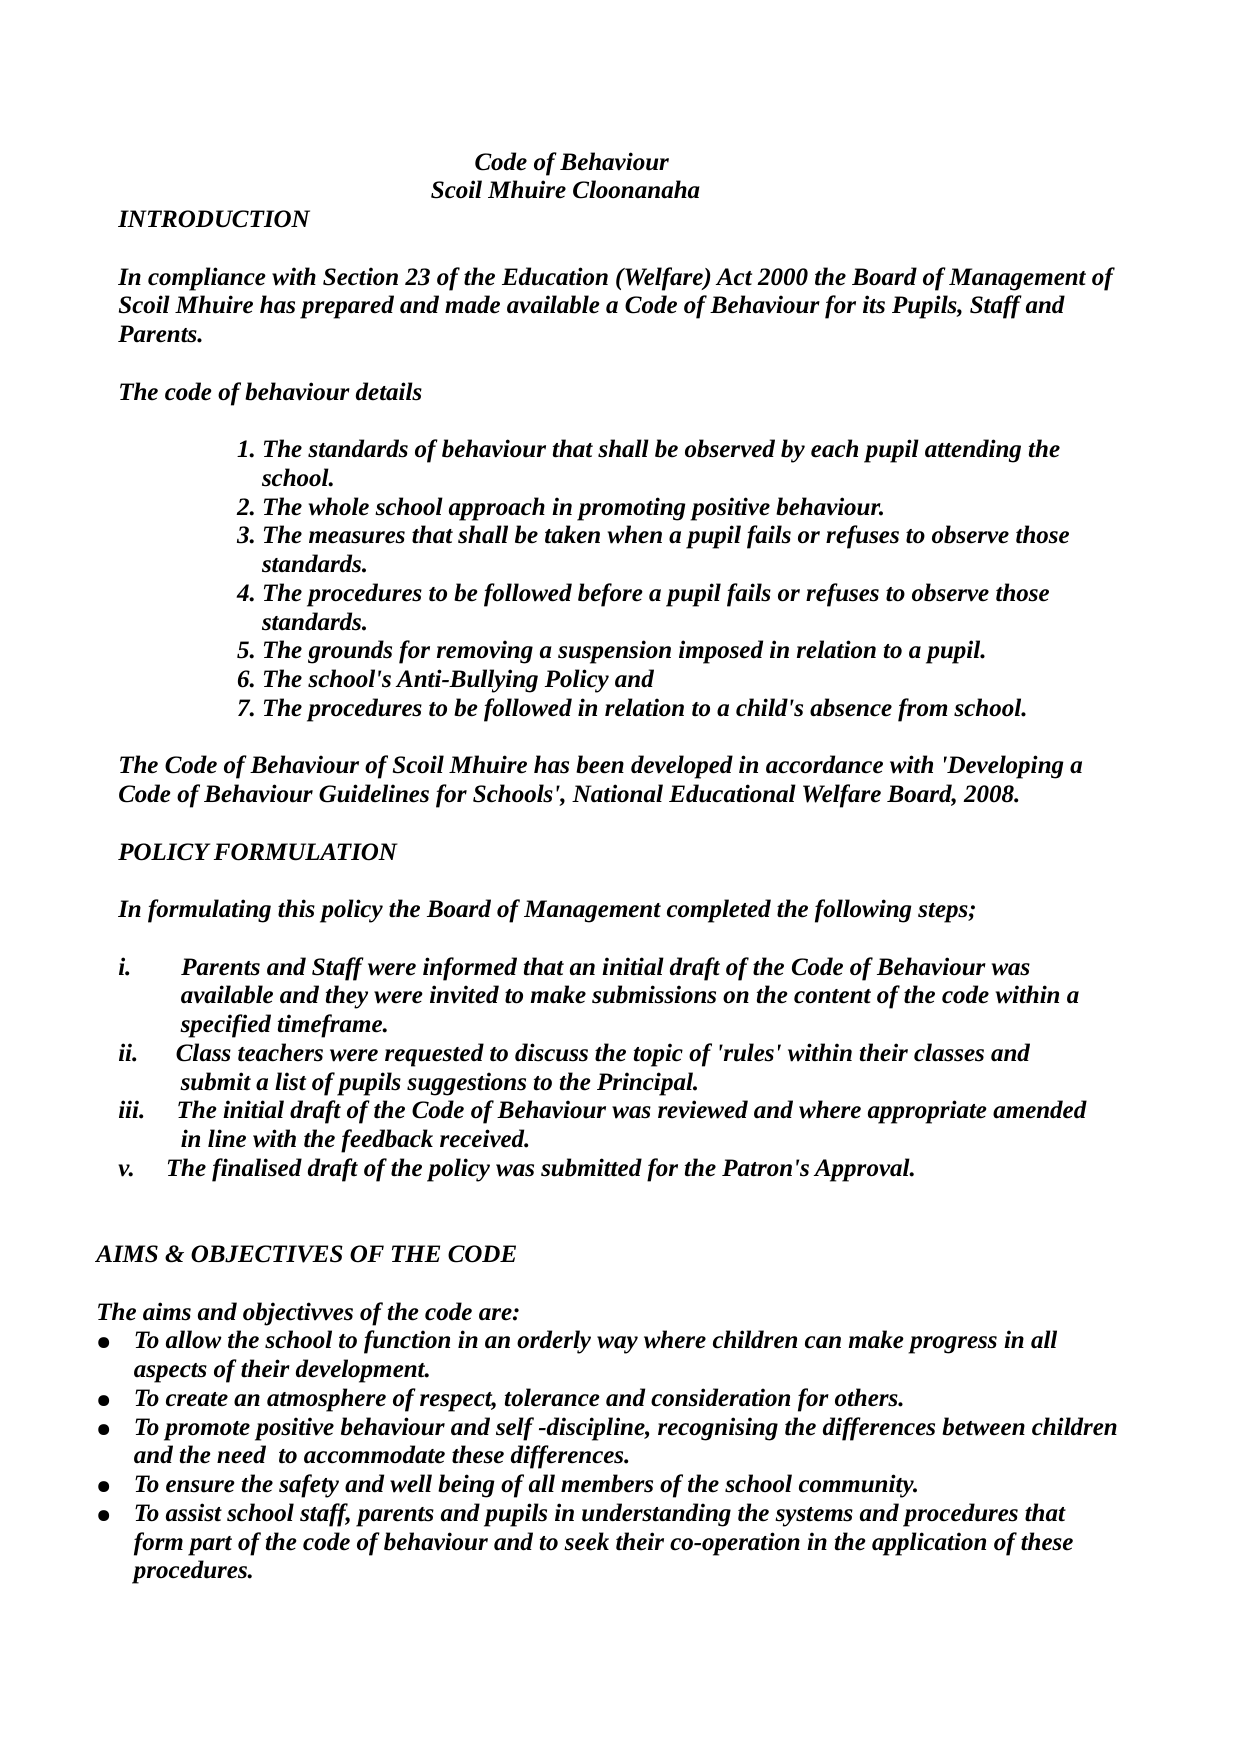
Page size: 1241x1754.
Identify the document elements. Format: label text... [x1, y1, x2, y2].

text Code of Behaviour [118, 147, 1122, 176]
text standards. [118, 607, 1122, 636]
text i. Parents and Staff were informed that an initial draft of the Code of Behaviour was [118, 952, 1122, 981]
list To allow the school to function in an orderly way where children can make progress in all aspects of their development. [96, 1326, 1122, 1383]
text ii. Class teachers were requested to discuss the topic of 'rules' within their classes and [118, 1038, 1122, 1067]
text specified timeframe. [118, 1009, 1122, 1038]
text 6. The school's Anti-Bullying Policy and [118, 664, 1122, 693]
text The code of behaviour details [118, 377, 1122, 406]
text Scoil Mhuire Cloonanaha [118, 176, 1122, 204]
text v. The finalised draft of the policy was submitted for the Patron's Approval. [118, 1153, 1122, 1182]
text INTRODUCTION [118, 204, 1122, 233]
text In compliance with Section 23 of the Education (Welfare) Act 2000 the Board of Management of Scoil Mhuire has prepared and made available a Code of Behaviour for its Pupils, Staff and Parents. [118, 262, 1122, 348]
text 2. The whole school approach in promoting positive behaviour. [118, 492, 1122, 521]
text 3. The measures that shall be taken when a pupil fails or refuses to observe those [118, 521, 1122, 549]
list To assist school staff, parents and pupils in understanding the systems and procedures that form part of the code of behaviour and to seek their co-operation in the application of these procedures. [96, 1498, 1122, 1584]
list To promote positive behaviour and self -discipline, recognising the differences between children and the need to accommodate these differences. [96, 1412, 1122, 1469]
list To ensure the safety and well being of all members of the school community. [96, 1469, 1122, 1498]
text 4. The procedures to be followed before a pupil fails or refuses to observe those [118, 578, 1122, 607]
text school. [118, 463, 1122, 492]
text available and they were invited to make submissions on the content of the code within a [118, 981, 1122, 1009]
list To create an atmosphere of respect, tolerance and consideration for others. [96, 1383, 1122, 1412]
text iii. The initial draft of the Code of Behaviour was reviewed and where appropriate amended [118, 1096, 1122, 1124]
text POLICY FORMULATION [118, 837, 1122, 866]
text standards. [118, 549, 1122, 578]
text 5. The grounds for removing a suspension imposed in relation to a pupil. [118, 636, 1122, 664]
text AIMS & OBJECTIVES OF THE CODE [96, 1239, 1122, 1268]
text The aims and objectivves of the code are: [96, 1297, 1122, 1326]
text 7. The procedures to be followed in relation to a child's absence from school. [118, 693, 1122, 722]
text The Code of Behaviour of Scoil Mhuire has been developed in accordance with 'Developing a Code of Behaviour Guidelines for Schools', National Educational Welfare Board, 2008. [118, 751, 1122, 808]
text In formulating this policy the Board of Management completed the following steps; [118, 894, 1122, 923]
text 1. The standards of behaviour that shall be observed by each pupil attending the [118, 434, 1122, 463]
text submit a list of pupils suggestions to the Principal. [118, 1067, 1122, 1096]
text in line with the feedback received. [118, 1124, 1122, 1153]
